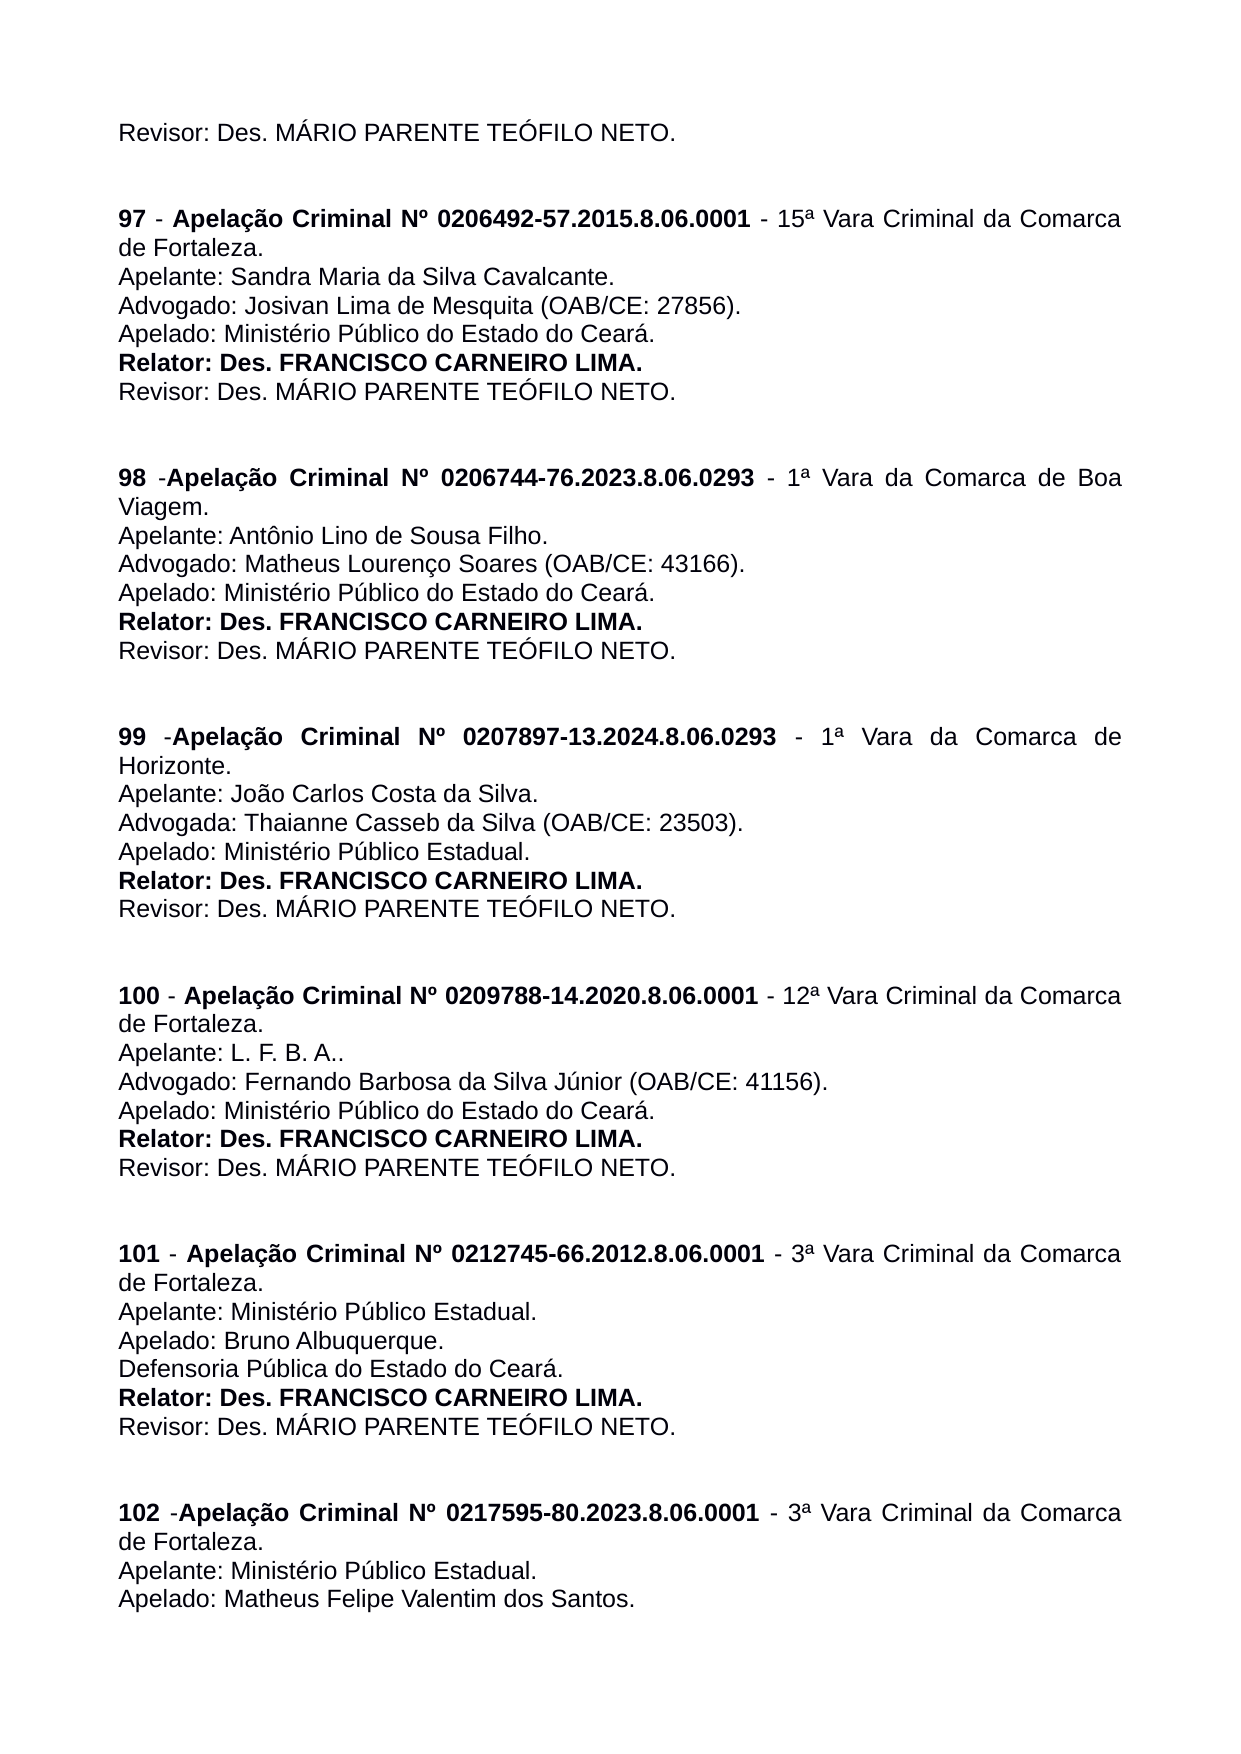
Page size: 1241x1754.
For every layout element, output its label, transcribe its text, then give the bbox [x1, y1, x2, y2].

text Apelado: Bruno Albuquerque. [118, 1326, 1122, 1354]
text Advogado: Fernando Barbosa da Silva Júnior (OAB/CE: 41156). [118, 1067, 1122, 1096]
text Relator: Des. FRANCISCO CARNEIRO LIMA. [118, 866, 1122, 894]
text Apelante: João Carlos Costa da Silva. [118, 779, 1122, 808]
text Revisor: Des. MÁRIO PARENTE TEÓFILO NETO. [118, 636, 1122, 664]
text Revisor: Des. MÁRIO PARENTE TEÓFILO NETO. [118, 894, 1122, 923]
text Advogada: Thaianne Casseb da Silva (OAB/CE: 23503). [118, 808, 1122, 837]
text 98 -Apelação Criminal Nº 0206744-76.2023.8.06.0293 - 1ª Vara da Comarca de Boa Viagem. [118, 463, 1122, 521]
text 99 -Apelação Criminal Nº 0207897-13.2024.8.06.0293 - 1ª Vara da Comarca de Horizonte. [118, 722, 1122, 779]
text Apelante: Ministério Público Estadual. [118, 1556, 1122, 1584]
text Revisor: Des. MÁRIO PARENTE TEÓFILO NETO. [118, 1153, 1122, 1182]
text 101 - Apelação Criminal Nº 0212745-66.2012.8.06.0001 - 3ª Vara Criminal da Comarca de Fortaleza. [118, 1239, 1122, 1297]
text Apelante: Sandra Maria da Silva Cavalcante. [118, 262, 1122, 291]
text Apelante: Antônio Lino de Sousa Filho. [118, 521, 1122, 549]
text Apelante: L. F. B. A.. [118, 1038, 1122, 1067]
text Relator: Des. FRANCISCO CARNEIRO LIMA. [118, 607, 1122, 636]
text Revisor: Des. MÁRIO PARENTE TEÓFILO NETO. [118, 1412, 1122, 1441]
text Apelado: Ministério Público do Estado do Ceará. [118, 319, 1122, 348]
text Advogado: Josivan Lima de Mesquita (OAB/CE: 27856). [118, 291, 1122, 319]
text Relator: Des. FRANCISCO CARNEIRO LIMA. [118, 1124, 1122, 1153]
text Relator: Des. FRANCISCO CARNEIRO LIMA. [118, 348, 1122, 377]
text 97 - Apelação Criminal Nº 0206492-57.2015.8.06.0001 - 15ª Vara Criminal da Comarca de Fortaleza. [118, 204, 1122, 262]
text Apelado: Ministério Público do Estado do Ceará. [118, 1096, 1122, 1124]
text Apelado: Matheus Felipe Valentim dos Santos. [118, 1584, 1122, 1613]
text Apelante: Ministério Público Estadual. [118, 1297, 1122, 1326]
text Apelado: Ministério Público do Estado do Ceará. [118, 578, 1122, 607]
text Defensoria Pública do Estado do Ceará. [118, 1354, 1122, 1383]
text 102 -Apelação Criminal Nº 0217595-80.2023.8.06.0001 - 3ª Vara Criminal da Comarca de Fortaleza. [118, 1498, 1122, 1556]
text 100 - Apelação Criminal Nº 0209788-14.2020.8.06.0001 - 12ª Vara Criminal da Comarca de Fortaleza. [118, 981, 1122, 1038]
text Advogado: Matheus Lourenço Soares (OAB/CE: 43166). [118, 549, 1122, 578]
text Apelado: Ministério Público Estadual. [118, 837, 1122, 866]
text Revisor: Des. MÁRIO PARENTE TEÓFILO NETO. [118, 118, 1122, 147]
text Revisor: Des. MÁRIO PARENTE TEÓFILO NETO. [118, 377, 1122, 406]
text Relator: Des. FRANCISCO CARNEIRO LIMA. [118, 1383, 1122, 1412]
